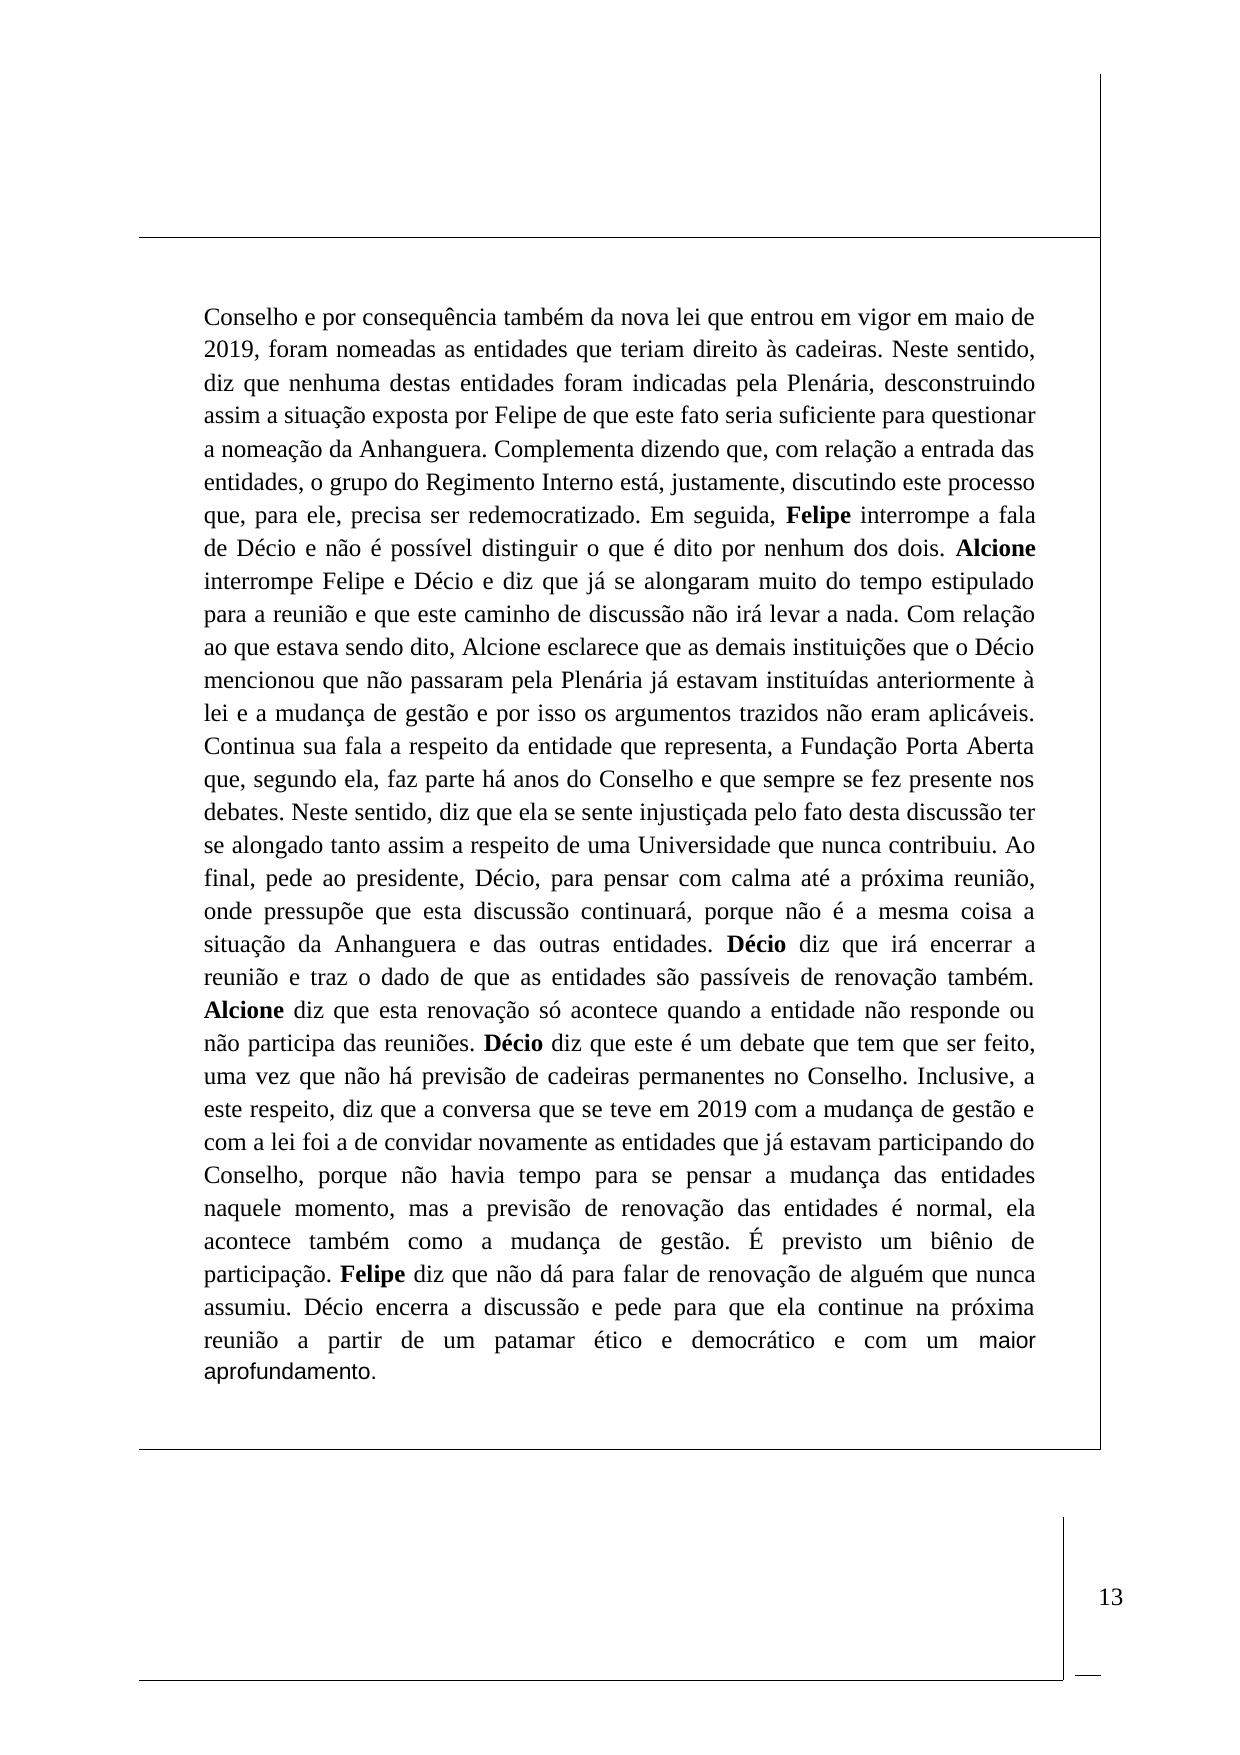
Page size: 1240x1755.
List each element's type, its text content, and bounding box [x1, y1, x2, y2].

text Décio passa para o segundo ponto previsto de pauta relativo à situação de presença/ausência dos conselheiros nas reuniões, pensando em como serão os critérios de encaminhamento dentro daquilo que já é previsto pelo Regimento Interno. Para isso, ele compartilha na tela um quadro de registro por conselheiro e instituição que representa desde o período que começa a sua gestão como presidente e passa a palavra ao primeiro secretário, Bruno. Bruno diz que é possível que tenham correções a serem feitas e que com a indicação do conselheiro isto pode ser feito neste momento. Junto a isto, explica que as informações acerca da presença e ausência são de qualificação do conselheiro e que o Regimento Interno prevê que somente em caso de ausência de resposta por parte dele é que se qualifica a entidade a que pertence. Bruno finaliza dizendo que a ideia desta apresentação é, não só informar acerca da situação dos conselheiros e da possibilidade de correção dessas informações, como também discutir os critérios para uma análise isonômica entre os conselheiros para não prejudicar ninguém. Assim, tira-se do debate a situação de um conselheiro específico e pensa-se numa solução padrão aplicável para todos e define-se um regramento de acompanhamento da frequência. Vera diz que acredita que não se trata apenas do conselheiro senão da entidade, uma vez que quando o conselheiro não cumpre a frequência mínima prevista pelo Regimento, é a entidade que faz a sua troca. Décio afirma que é isto que precisa ser definido, uma vez que a partir de um determinado número de ausências a comunicação é feita diretamente à entidade e no momento anterior a este, a comunicação sobre a situação do conselheiro pode ser feita diretamente a ele. Vera sinaliza que há uma correção a ser feita no caso dela relativo ao mês de setembro de 2019 porque ela se encontrava em férias. Cecília sinaliza também correções em seu caso, como no mês de agosto de 2019 que esteve presente na reunião, fevereiro de 2020 que estava em férias, março de 2020 que ainda gozava das férias, maio de 2020 em que esteve ausente por conta do problema com a plataforma online da reunião, motivo que já havia sido exposto e, por fim, abril e junho de 2020 que esteve presente nas reuniões. Junto a isto, diz que havia respondido o email com a planilha ao Décio sinalizando que o arquivo não estava abrindo, mas não obteve resposta. Alcione sugere que os conselheiros indiquem no chat da plataforma da reunião, em forma de texto, as correções a serem feitas para facilitar o processo. Décio propõe, então, que as situações relativas à ausência justificada e situação de férias não valeram como falta, uma vez que o Regimento Interno não deixa claro como proceder nestes casos. Bruno esclarece que quando diz que está sendo dado o foco ao conselheiro é porque a frequência é acompanhada por meio das atas, então acaba sendo mais nominal, mas por óbvio que este conselheiro representa uma entidade. Nesse sentido, diz que a primeira providência que imagina para os casos problemáticos de frequência é, justamente, falar com a pessoa antes de notificar a entidade. Para os casos de ausência de resposta do conselheiro e/ou entidade ou mesmo de tratativas não resolutivas, a discussão passa a ser a participação da entidade no Conselho e, neste caso, a plenária pode decidir sobre a possibilidade de encaminhamento ao Prefeito de um documento que propõe sua troca. Assim, Bruno sinaliza que, em sua concepção, há vários níveis de tratativas a serem feitos. Cecília questiona acerca das duas colunas relativas aos meses de junho e de fevereiro e Alcione esclarece que é em decorrência das reuniões extraordinárias que houveram nestes meses. Bruno completa dizendo que no dia da extraordinária de fevereiro houve um dilúvio na cidade e por isso a quantidade de ausências justificadas está alta. Ele lembra também que a pauta desta reunião era a de violência nas cenas de uso. Cecília diz que por serem extraordinárias, as ausências não devem ser computadas. No entanto, Décio esclarece que o Regimento prevê o mesmo peso para reuniões extraordinárias e ordinárias, com a diferença que as ordinárias são reuniões previstas uma vez ao mês e as extraordinárias acontecem apenas quando há pautas que transcendem as ordinárias. Adriano também sinaliza algumas correções em seu caso, como o mês de maio, junho e julho. Ele diz que não teve 3 ausências seguidas e pede revisão. Bruno pede para que as sinalizações de correção sejam feitas por email para não haver confusão, assim facilita o processo para ele. E quanto ao arquivo do email, diz que pode fazer um pdf da imagem da planilha para facilitar o carregamento e a visualização no email. Vera pede para que, no email, haja uma explicação sobre quais reuniões foram computadas para resultar na porcentagem final da frequêcia, mais ou menos como ele contou que fez para definir o denominador da porcentagem. Adriano diz que precisa que seu email seja atualizado e manda a nova versão no chat da plataforma da reunião. Bruno esclarece novamente que, para a porcentagem, apenas contam as cores vermelha, verde, amarelo e roxo. Já as cores azul e cinza não entram nesta conta. Décio propõe para os conselheiros que o acompanhamento da frequência seja feito mês a mês através do envio desta planilha por email (no formato que o Bruno colocou que facilita a visualização). Junto a isto, propõe pensar que a partir de um determinado número de ausências (apenas aquelas que forem injustificadas) pode ser gerado um primeiro contato com o conselheiro, apenas como alerta, para que ele fique ciente de sua situação e das eventuais medidas a serem tomadas a partir dali caso ele acumule mais ausências. Para os casos de ausência de resposta do conselheiro ou mesmo de “piora” da sua situação em relação à frequência, pode-se pensar em um contato já diretamente com a entidade que ele representa. Ainda mais além, pensando na possibilidade de a entidade não responder ou mesmo não mudar sua postura em relação às ausências, colocamos em plenária a situação e pensamos sobre as medidas que podem ser tomadas. Lembrando que não é do Conselho a prerrogativa da escolha de entidades e por isso qualquer medida escolhida em plenária tem um limite de ser apenas uma proposição e/ou parecer ao Prefeito. Ele lembra também que o artigo do Regimento que versa sobre isto é o 13 e prevê que medidas sejam tomadas para os casos de 3 ausências sucessivas ou 5 alternadas durante um ano. Vera questiona sobre a possibilidade do grupo que está trabalhando na reformulação do Regimento Interno fazer a proposta de como proceder nos casos de frequência insuficiente. Décio diz que o grupo do Regimento Interno pode incorporar a decisão desta discussão que viria a reafirmar o artigo 13 e, eventualmente, melhorá-lo. Alcione pergunta sobre qual será o procedimento em relação a Universidade Anhanguera. Décio diz que a construção está sendo feita neste momento em relação a isto e ele não gostaria de analisar caso a caso, uma vez que a Universidade não é a única que tem uma situação complicada em termos de frequência, como é o caso, por exemplo, da segunda conselheira do CONED, a Marta. Neste sentido, a ideia era estabelecer os critérios, e já colocá-los em prática de forma conjunta e não isoladamente. Bruno esclarece que o intuito deste trabalho é tirar o foco de um caso isolado e pensar nas medidas para todos os conselheiros que se encontrem na situação de insuficiência de frequência. Deste modo, é preciso o estabelecimento de critérios. Assim, esta tabela que está sendo apresentada visa suscitar esta discussão: qual o critério para a notificação do conselheiro, da entidade e, eventualmente, do Prefeito? A título de exemplo ele coloca uma pergunta: uma ausência injustificada vale uma notificação ao conselheiro? A partir de quantas iremos notificar o conselheiro? E num segundo momento, a partir de que situação notifica-se a entidade? E o Prefeito? Bruno finaliza dizendo que a partir disso, a diretoria do COMUDA pode operar isso de forma isonômica, independente de qual conselheiro for e da entidade que ele representa. Décio informa que o tempo da reunião se esgotou, no entanto como ainda não terminaram a discussão, pede aos conselheiros para que eles fiquem mais 5 minutos, se possível. Marcos diz que entende que a ideia da apresentação não é apontar o dedo para ninguém, porém acha muito séria a questão das ausências da Universidade Anhanguera por ser uma situação atípica. Ele coloca a questão: será que é justo apenas notificar a entidade depois dela ter ficado ausente por um ano no Conselho? E completa: será que uma manifestação da instituição que explicasse o porquê destas ausências seria suficiente para o Conselho? Para ele, a Universidade não participa e não contribui para a política de drogas do município. Décio coloca que acredita que o Conselho deve dialogar com estas entidades que a partir de um critério ainda não definido forem classificadas como passíveis de alguma medida também ainda não definida. Felipe diz que vê os conselheiros falando sobre não cometermos nenhuma injustiça com as entidades, mas ele acredita que o que a entidade fez ao se ausentar de todas as reuniões do Conselho é também uma injustiça com todos os presentes aqui. Junto a isto, questiona a respeito da nomeação da Universidade e diz que este assunto nunca passou pela plenária do Conselho para que o Prefeito pudesse receber a indicação e fazer a nomeação. Ele lembra também que em 2016 houve um esvaziamento do COMUDA, principalmente por parte do Poder Público, e que o procedimento era o envio de ofícios às entidades, fato que a Angélica deve se lembrar, uma vez que estava na diretoria executiva nesta época. Algumas entidades respondiam e trocavam o conselheiro ou mesmo mantinham aquele que já estava e outras sequer respondiam. Décio esclarece que, em Agosto de 2019, foi renovada a gestão do Conselho e por consequência também da nova lei que entrou em vigor em maio de 2019, foram nomeadas as entidades que teriam direito às cadeiras. Neste sentido, diz que nenhuma destas entidades foram indicadas pela Plenária, desconstruindo assim a situação exposta por Felipe de que este fato seria suficiente para questionar a nomeação da Anhanguera. Complementa dizendo que, com relação a entrada das entidades, o grupo do Regimento Interno está, justamente, discutindo este processo que, para ele, precisa ser redemocratizado. Em seguida, Felipe interrompe a fala de Décio e não é possível distinguir o que é dito por nenhum dos dois. Alcione interrompe Felipe e Décio e diz que já se alongaram muito do tempo estipulado para a reunião e que este caminho de discussão não irá levar a nada. Com relação ao que estava sendo dito, Alcione esclarece que as demais instituições que o Décio mencionou que não passaram pela Plenária já estavam instituídas anteriormente à lei e a mudança de gestão e por isso os argumentos trazidos não eram aplicáveis. Continua sua fala a respeito da entidade que representa, a Fundação Porta Aberta que, segundo ela, faz parte há anos do Conselho e que sempre se fez presente nos debates. Neste sentido, diz que ela se sente injustiçada pelo fato desta discussão ter se alongado tanto assim a respeito de uma Universidade que nunca contribuiu. Ao final, pede ao presidente, Décio, para pensar com calma até a próxima reunião, onde pressupõe que esta discussão continuará, porque não é a mesma coisa a situação da Anhanguera e das outras entidades. Décio diz que irá encerrar a reunião e traz o dado de que as entidades são passíveis de renovação também. Alcione diz que esta renovação só acontece quando a entidade não responde ou não participa das reuniões. Décio diz que este é um debate que tem que ser feito, uma vez que não há previsão de cadeiras permanentes no Conselho. Inclusive, a este respeito, diz que a conversa que se teve em 2019 com a mudança de gestão e com a lei foi a de convidar novamente as entidades que já estavam participando do Conselho, porque não havia tempo para se pensar a mudança das entidades naquele momento, mas a previsão de renovação das entidades é normal, ela acontece também como a mudança de gestão. É previsto um biênio de participação. Felipe diz que não dá para falar de renovação de alguém que nunca assumiu. Décio encerra a discussão e pede para que ela continue na próxima reunião a partir de um patamar ético e democrático e com um maior aprofundamento. [139, 237, 1100, 1449]
